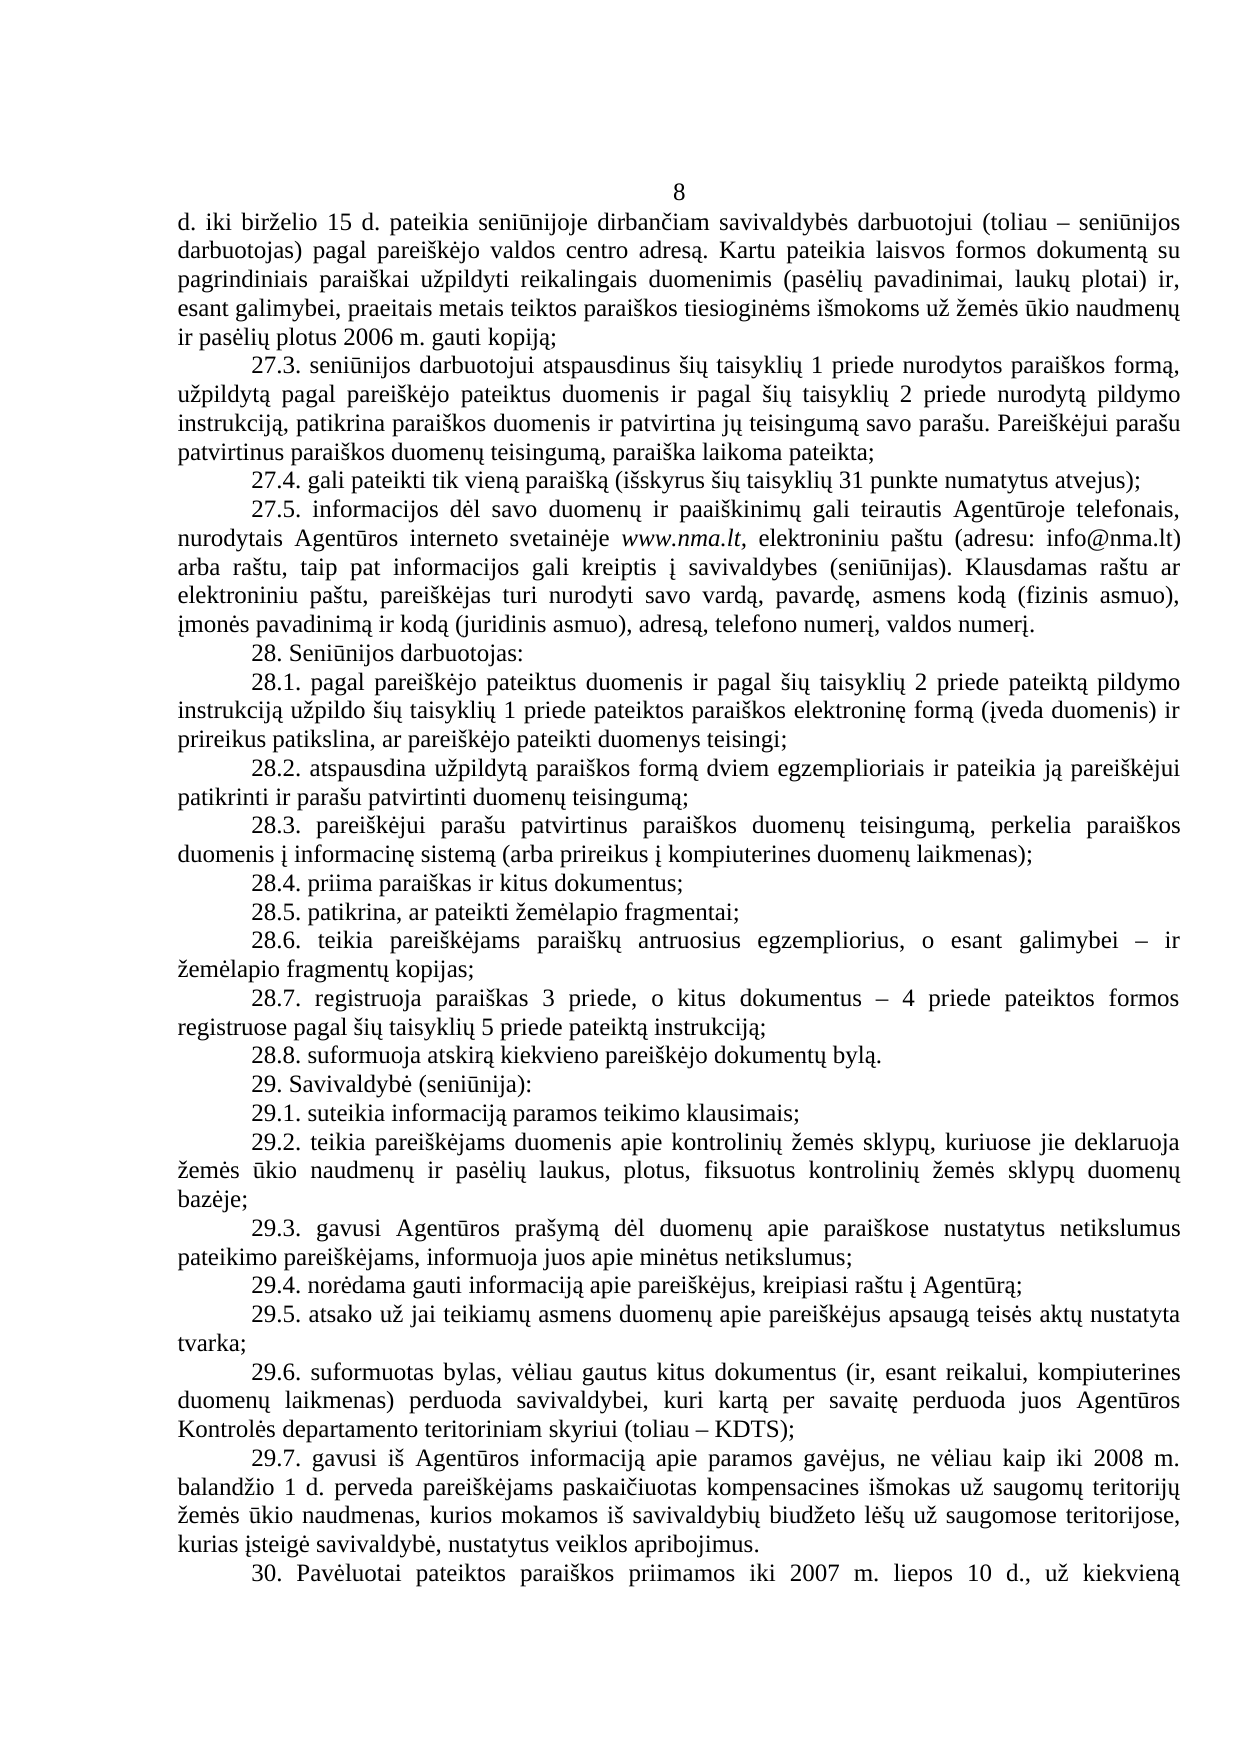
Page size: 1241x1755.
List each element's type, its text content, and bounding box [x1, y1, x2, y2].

text 29.3. gavusi Agentūros prašymą dėl duomenų apie paraiškose nustatytus netikslumus pateikimo pareiškėjams, informuoja juos apie minėtus netikslumus; [177, 1213, 1181, 1270]
text 29.4. norėdama gauti informaciją apie pareiškėjus, kreipiasi raštu į Agentūrą; [177, 1270, 1181, 1299]
text 30. Pavėluotai pateiktos paraiškos priimamos iki 2007 m. liepos 10 d., už kiekvieną [177, 1558, 1181, 1587]
text 28.6. teikia pareiškėjams paraiškų antruosius egzempliorius, o esant galimybei – ir žemėlapio fragmentų kopijas; [177, 925, 1181, 983]
text d. iki birželio 15 d. pateikia seniūnijoje dirbančiam savivaldybės darbuotojui (toliau – seniūnijos darbuotojas) pagal pareiškėjo valdos centro adresą. Kartu pateikia laisvos formos dokumentą su pagrindiniais paraiškai užpildyti reikalingais duomenimis (pasėlių pavadinimai, laukų plotai) ir, esant galimybei, praeitais metais teiktos paraiškos tiesioginėms išmokoms už žemės ūkio naudmenų ir pasėlių plotus 2006 m. gauti kopiją; [177, 207, 1181, 350]
text 28.8. suformuoja atskirą kiekvieno pareiškėjo dokumentų bylą. [177, 1040, 1181, 1069]
text 29.5. atsako už jai teikiamų asmens duomenų apie pareiškėjus apsaugą teisės aktų nustatyta tvarka; [177, 1299, 1181, 1357]
text 29.6. suformuotas bylas, vėliau gautus kitus dokumentus (ir, esant reikalui, kompiuterines duomenų laikmenas) perduoda savivaldybei, kuri kartą per savaitę perduoda juos Agentūros Kontrolės departamento teritoriniam skyriui (toliau – KDTS); [177, 1357, 1181, 1443]
text 29.1. suteikia informaciją paramos teikimo klausimais; [177, 1098, 1181, 1127]
text 28.4. priima paraiškas ir kitus dokumentus; [177, 868, 1181, 897]
text 28. Seniūnijos darbuotojas: [177, 638, 1181, 667]
text 29. Savivaldybė (seniūnija): [177, 1069, 1181, 1098]
text 28.2. atspausdina užpildytą paraiškos formą dviem egzemplioriais ir pateikia ją pareiškėjui patikrinti ir parašu patvirtinti duomenų teisingumą; [177, 753, 1181, 810]
text 27.4. gali pateikti tik vieną paraišką (išskyrus šių taisyklių 31 punkte numatytus atvejus); [177, 465, 1181, 494]
text 28.7. registruoja paraiškas 3 priede, o kitus dokumentus – 4 priede pateiktos formos registruose pagal šių taisyklių 5 priede pateiktą instrukciją; [177, 983, 1181, 1040]
text 27.5. informacijos dėl savo duomenų ir paaiškinimų gali teirautis Agentūroje telefonais, nurodytais Agentūros interneto svetainėje www.nma.lt, elektroniniu paštu (adresu: info@nma.lt) arba raštu, taip pat informacijos gali kreiptis į savivaldybes (seniūnijas). Klausdamas raštu ar elektroniniu paštu, pareiškėjas turi nurodyti savo vardą, pavardę, asmens kodą (fizinis asmuo), įmonės pavadinimą ir kodą (juridinis asmuo), adresą, telefono numerį, valdos numerį. [177, 494, 1181, 638]
text 29.2. teikia pareiškėjams duomenis apie kontrolinių žemės sklypų, kuriuose jie deklaruoja žemės ūkio naudmenų ir pasėlių laukus, plotus, fiksuotus kontrolinių žemės sklypų duomenų bazėje; [177, 1127, 1181, 1213]
text 28.3. pareiškėjui parašu patvirtinus paraiškos duomenų teisingumą, perkelia paraiškos duomenis į informacinę sistemą (arba prireikus į kompiuterines duomenų laikmenas); [177, 810, 1181, 868]
text 28.1. pagal pareiškėjo pateiktus duomenis ir pagal šių taisyklių 2 priede pateiktą pildymo instrukciją užpildo šių taisyklių 1 priede pateiktos paraiškos elektroninę formą (įveda duomenis) ir prireikus patikslina, ar pareiškėjo pateikti duomenys teisingi; [177, 667, 1181, 753]
text 28.5. patikrina, ar pateikti žemėlapio fragmentai; [177, 897, 1181, 925]
text 27.3. seniūnijos darbuotojui atspausdinus šių taisyklių 1 priede nurodytos paraiškos formą, užpildytą pagal pareiškėjo pateiktus duomenis ir pagal šių taisyklių 2 priede nurodytą pildymo instrukciją, patikrina paraiškos duomenis ir patvirtina jų teisingumą savo parašu. Pareiškėjui parašu patvirtinus paraiškos duomenų teisingumą, paraiška laikoma pateikta; [177, 350, 1181, 465]
text 29.7. gavusi iš Agentūros informaciją apie paramos gavėjus, ne vėliau kaip iki 2008 m. balandžio 1 d. perveda pareiškėjams paskaičiuotas kompensacines išmokas už saugomų teritorijų žemės ūkio naudmenas, kurios mokamos iš savivaldybių biudžeto lėšų už saugomose teritorijose, kurias įsteigė savivaldybė, nustatytus veiklos apribojimus. [177, 1443, 1181, 1558]
